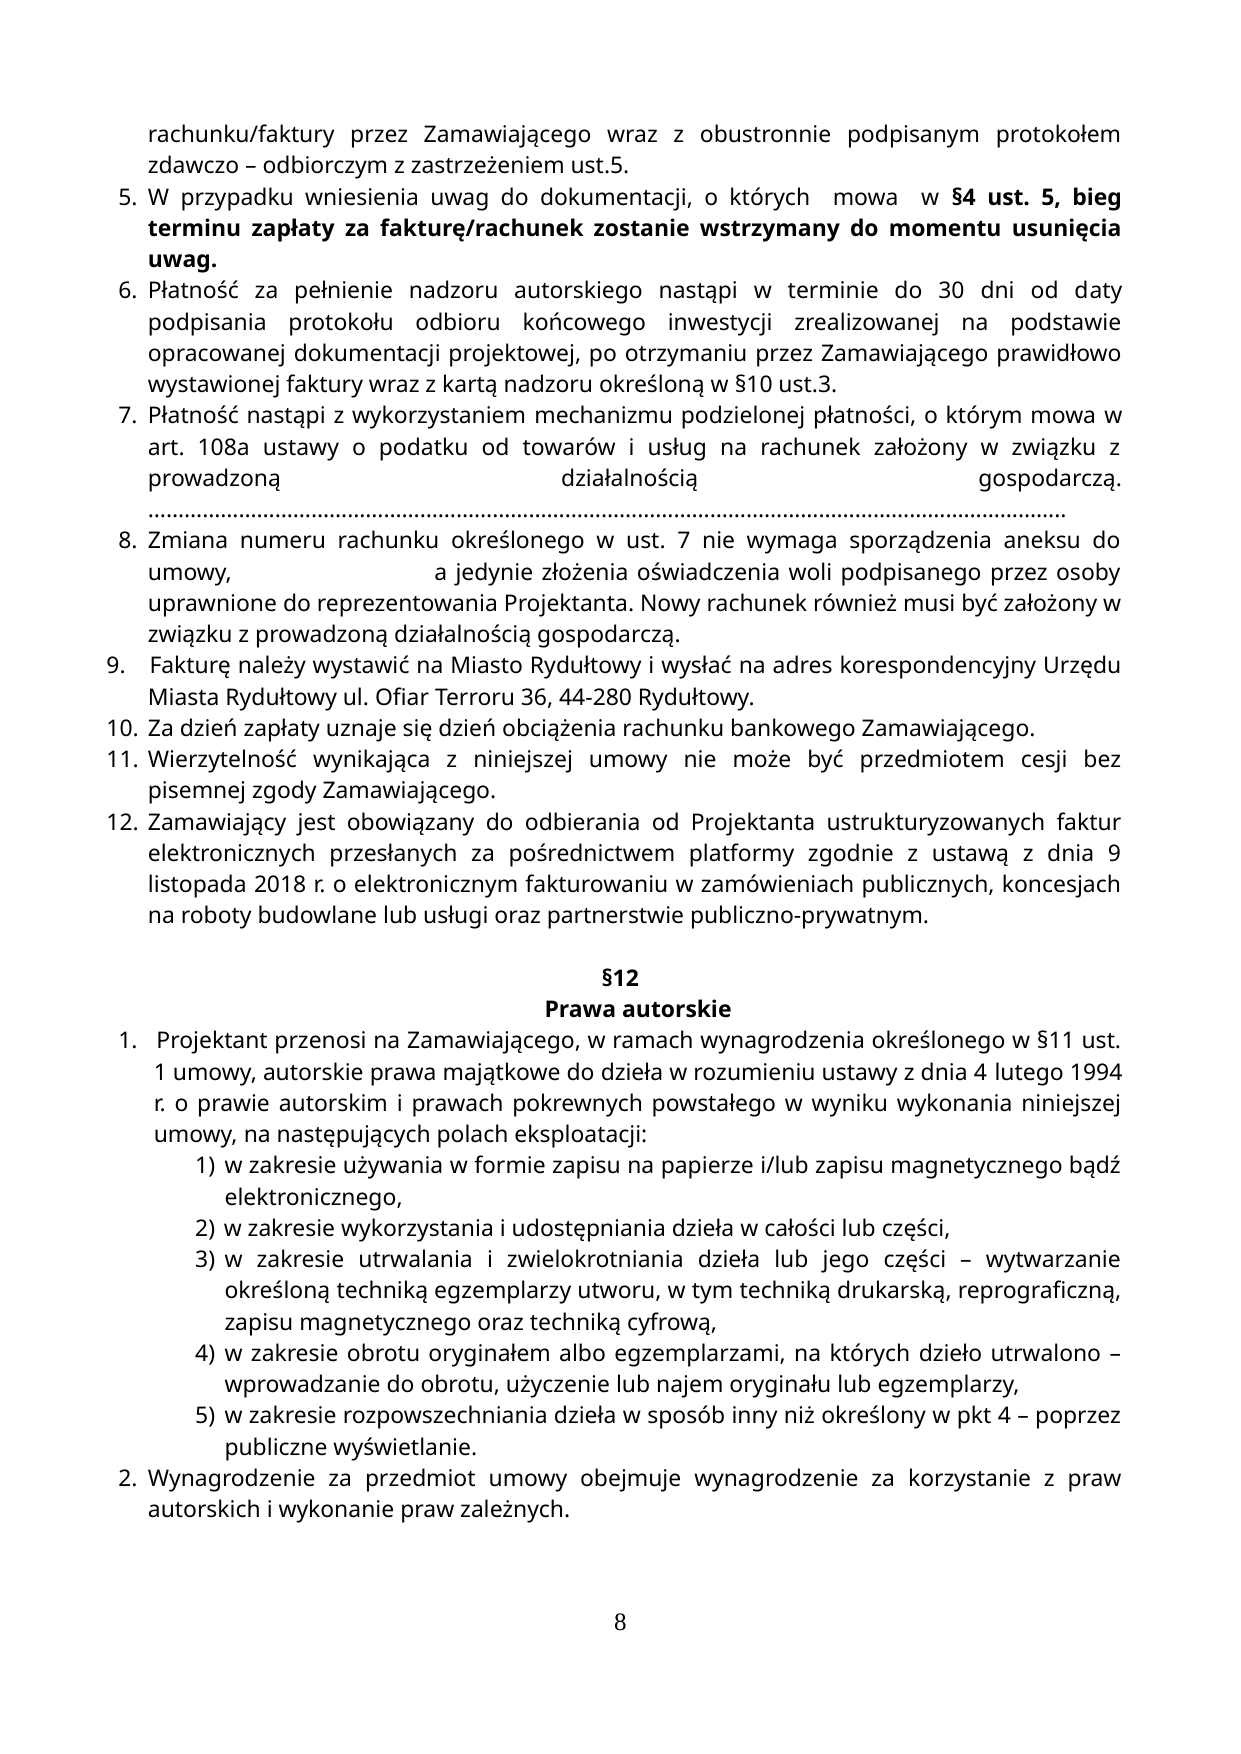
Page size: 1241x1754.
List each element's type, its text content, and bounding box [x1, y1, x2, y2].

list w zakresie wykorzystania i udostępniania dzieła w całości lub części, [195, 1212, 1122, 1243]
list W przypadku wniesienia uwag do dokumentacji, o których mowa w §4 ust. 5, bieg terminu zapłaty za fakturę/rachunek zostanie wstrzymany do momentu usunięcia uwag. [118, 181, 1122, 274]
list w zakresie utrwalania i zwielokrotniania dzieła lub jego części – wytwarzanie określoną techniką egzemplarzy utworu, w tym techniką drukarską, reprograficzną, zapisu magnetycznego oraz techniką cyfrową, [195, 1243, 1122, 1337]
list Fakturę należy wystawić na Miasto Rydułtowy i wysłać na adres korespondencyjny Urzędu Miasta Rydułtowy ul. Ofiar Terroru 36, 44-280 Rydułtowy. [106, 649, 1122, 712]
list Projektant przenosi na Zamawiającego, w ramach wynagrodzenia określonego w §11 ust. 1 umowy, autorskie prawa majątkowe do dzieła w rozumieniu ustawy z dnia 4 lutego 1994 r. o prawie autorskim i prawach pokrewnych powstałego w wyniku wykonania niniejszej umowy, na następujących polach eksploatacji: [118, 1024, 1122, 1149]
text Prawa autorskie [153, 993, 1122, 1024]
list Płatność nastąpi z wykorzystaniem mechanizmu podzielonej płatności, o którym mowa w art. 108a ustawy o podatku od towarów i usług na rachunek założony w związku z prowadzoną działalnością gospodarczą. …………………………………………………………………………………………………………………………………….. [118, 399, 1122, 524]
list w zakresie obrotu oryginałem albo egzemplarzami, na których dzieło utrwalono – wprowadzanie do obrotu, użyczenie lub najem oryginału lub egzemplarzy, [195, 1337, 1122, 1399]
list w zakresie używania w formie zapisu na papierze i/lub zapisu magnetycznego bądź elektronicznego, [195, 1149, 1122, 1212]
list Płatność za pełnienie nadzoru autorskiego nastąpi w terminie do 30 dni od daty podpisania protokołu odbioru końcowego inwestycji zrealizowanej na podstawie opracowanej dokumentacji projektowej, po otrzymaniu przez Zamawiającego prawidłowo wystawionej faktury wraz z kartą nadzoru określoną w §10 ust.3. [118, 274, 1122, 399]
list Zmiana numeru rachunku określonego w ust. 7 nie wymaga sporządzenia aneksu do umowy, a jedynie złożenia oświadczenia woli podpisanego przez osoby uprawnione do reprezentowania Projektanta. Nowy rachunek również musi być założony w związku z prowadzoną działalnością gospodarczą. [118, 524, 1122, 649]
list Wierzytelność wynikająca z niniejszej umowy nie może być przedmiotem cesji bez pisemnej zgody Zamawiającego. [106, 743, 1122, 806]
list w zakresie rozpowszechniania dzieła w sposób inny niż określony w pkt 4 – poprzez publiczne wyświetlanie. [195, 1399, 1122, 1462]
list Zamawiający jest obowiązany do odbierania od Projektanta ustrukturyzowanych faktur elektronicznych przesłanych za pośrednictwem platformy zgodnie z ustawą z dnia 9 listopada 2018 r. o elektronicznym fakturowaniu w zamówieniach publicznych, koncesjach na roboty budowlane lub usługi oraz partnerstwie publiczno-prywatnym. [106, 806, 1122, 931]
text §12 [118, 962, 1122, 993]
list rachunku/faktury przez Zamawiającego wraz z obustronnie podpisanym protokołem zdawczo – odbiorczym z zastrzeżeniem ust.5. [112, 118, 1122, 181]
list Za dzień zapłaty uznaje się dzień obciążenia rachunku bankowego Zamawiającego. [106, 712, 1122, 743]
list Wynagrodzenie za przedmiot umowy obejmuje wynagrodzenie za korzystanie z praw autorskich i wykonanie praw zależnych. [118, 1462, 1122, 1524]
